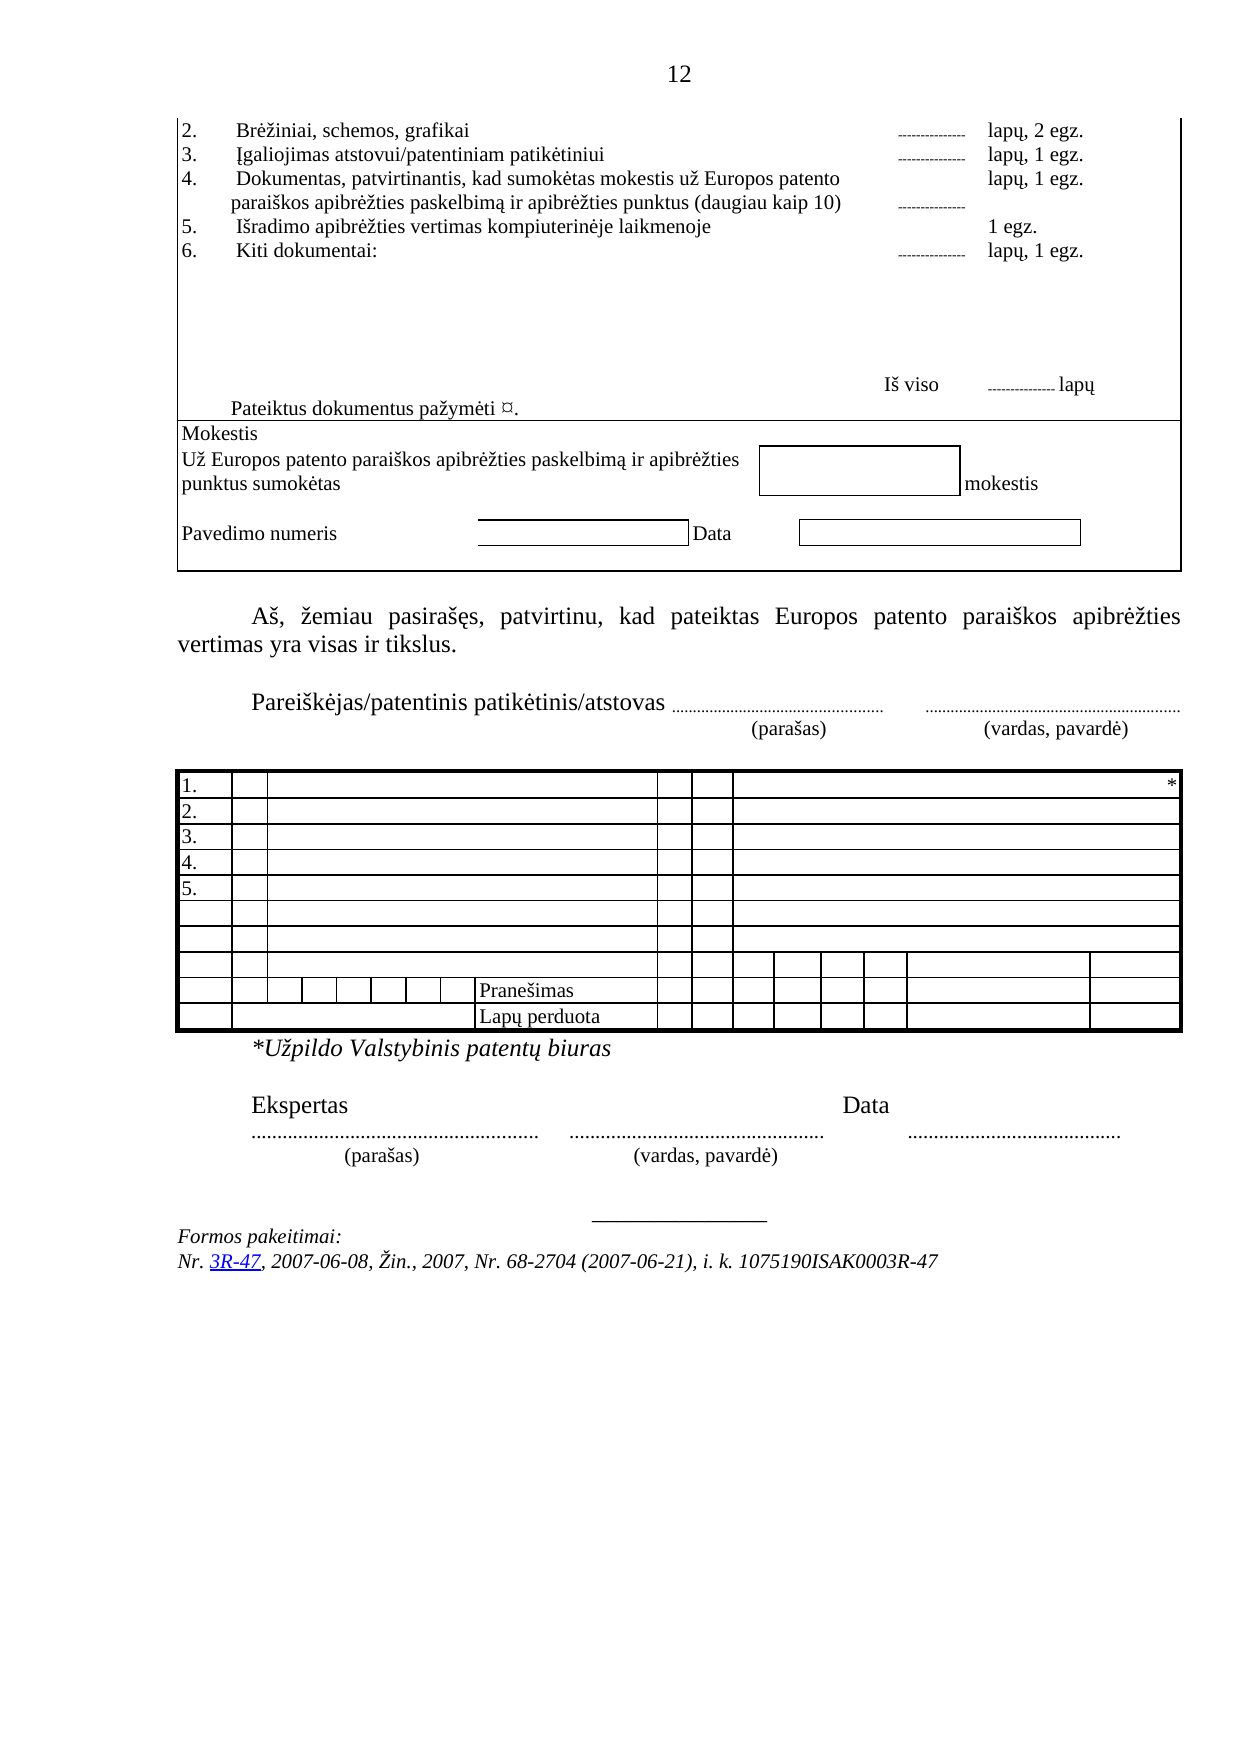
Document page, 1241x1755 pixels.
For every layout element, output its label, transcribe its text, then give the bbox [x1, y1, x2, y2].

table_cell [865, 953, 906, 977]
table_cell [693, 953, 732, 977]
table_cell ⁪ Išradimo apibrėžties vertimas kompiuterinėje laikmenoje [226, 214, 880, 238]
table_cell 2. [178, 118, 226, 142]
table_cell Pranešimas [476, 978, 657, 1002]
table_cell [303, 978, 336, 1002]
table_cell --------------- [880, 142, 983, 166]
table_cell [233, 825, 267, 848]
table_cell [693, 850, 732, 874]
table_cell 4. [180, 850, 231, 874]
table_cell [1081, 519, 1180, 545]
table_cell [178, 495, 1180, 519]
text Aš, žemiau pasirašęs, patvirtinu, kad pateiktas Europos patento paraiškos apibrėžties vertimas yra visas ir tikslus. [177, 601, 1181, 658]
table_cell --------------- [880, 239, 983, 372]
table_cell [658, 978, 691, 1002]
table_cell 1 egz. [984, 214, 1180, 238]
text Formos pakeitimai: [177, 1224, 1181, 1248]
table_cell [658, 927, 691, 951]
table_header [658, 773, 691, 797]
table_cell 2. [180, 799, 231, 823]
table_cell [693, 876, 732, 900]
table_cell [775, 953, 820, 977]
table_cell [822, 953, 863, 977]
text Pareiškėjas/patentinis patikėtinis/atstovas [177, 687, 1181, 716]
table_cell [1091, 953, 1179, 977]
table_cell [233, 978, 267, 1002]
table_cell [233, 1004, 474, 1028]
text (parašas) (vardas, pavardė) [177, 716, 1181, 740]
table_cell [180, 927, 231, 951]
table_cell [658, 825, 691, 848]
table_cell [693, 927, 732, 951]
table_cell [226, 372, 880, 396]
table_cell 5. [178, 214, 226, 238]
table_cell [908, 978, 1089, 1002]
table_cell [233, 876, 267, 900]
table_cell [268, 953, 657, 977]
table_cell [760, 447, 959, 494]
table_cell Iš viso [880, 372, 983, 396]
text Nr. 3R-47, 2007-06-08, Žin., 2007, Nr. 68-2704 (2007-06-21), i. k. 1075190ISAK0003R-47 [177, 1248, 1181, 1273]
table_cell Data [689, 519, 799, 545]
table_cell [984, 396, 1180, 420]
table_cell ⁪ Įgaliojimas atstovui/patentiniam patikėtiniui [226, 142, 880, 166]
table_cell [734, 953, 773, 977]
table_cell [693, 901, 732, 925]
table_cell [233, 927, 267, 951]
table_cell 3. [180, 825, 231, 848]
table_cell Pateiktus dokumentus pažymėti . [226, 396, 880, 420]
table_cell [693, 825, 732, 848]
table_cell [658, 850, 691, 874]
table_cell [734, 978, 773, 1002]
table_cell Už Europos patento paraiškos apibrėžties paskelbimą ir apibrėžties punktus sumokėtas [178, 445, 759, 494]
table_cell lapų, 2 egz. [984, 118, 1180, 142]
table_cell [693, 799, 732, 823]
table_cell ⁪ Brėžiniai, schemos, grafikai [226, 118, 880, 142]
text ______________ [177, 1196, 1181, 1224]
table_cell [268, 901, 657, 925]
table_cell [658, 953, 691, 977]
table_cell [407, 978, 440, 1002]
table_cell Lapų perduota [476, 1004, 657, 1028]
table_cell [178, 396, 226, 420]
table_cell Mokestis [178, 421, 1180, 445]
table_cell [658, 901, 691, 925]
table_cell [180, 1004, 231, 1028]
table_header [268, 773, 657, 797]
table_cell [478, 521, 688, 545]
table_cell --------------- lapų [984, 372, 1180, 396]
table_header * [734, 773, 1179, 797]
table_cell [822, 1004, 863, 1028]
table_cell [233, 850, 267, 874]
table_cell 5. [180, 876, 231, 900]
table_cell [880, 214, 983, 238]
table_cell --------------- [880, 118, 983, 142]
table_cell [865, 978, 906, 1002]
table_cell [734, 799, 1179, 823]
table_cell 6. [178, 239, 226, 372]
table_cell [734, 927, 1179, 951]
table_cell [178, 372, 226, 396]
table_cell mokestis [961, 445, 1180, 494]
table_cell [734, 1004, 773, 1028]
table_cell [233, 799, 267, 823]
table_cell [441, 978, 474, 1002]
table_cell [233, 953, 267, 977]
table_cell [268, 978, 301, 1002]
table_cell [775, 978, 820, 1002]
table_cell [268, 799, 657, 823]
table_cell ⁪ Kiti dokumentai: [226, 239, 880, 372]
table_cell [865, 1004, 906, 1028]
text Ekspertas Data [177, 1090, 1181, 1119]
table_cell 3. [178, 142, 226, 166]
table_cell [1091, 978, 1179, 1002]
table_cell [734, 850, 1179, 874]
table_cell [180, 901, 231, 925]
table_header [233, 773, 267, 797]
text (parašas) (vardas, pavardė) [177, 1143, 1181, 1167]
table_cell [822, 978, 863, 1002]
table_cell --------------- [880, 166, 983, 214]
table_cell [268, 927, 657, 951]
table_cell ⁪ Dokumentas, patvirtinantis, kad sumokėtas mokestis už Europos patento paraiškos apibrėžties paskelbimą ir apibrėžties punktus (daugiau kaip 10) [226, 166, 880, 214]
table_cell lapų, 1 egz. [984, 166, 1180, 214]
table_cell [693, 978, 732, 1002]
table_cell [178, 545, 1180, 570]
table_cell [693, 1004, 732, 1028]
table_cell [734, 876, 1179, 900]
table_cell [337, 978, 370, 1002]
table_cell lapų, 1 egz. [984, 239, 1180, 372]
table_cell lapų, 1 egz. [984, 142, 1180, 166]
table_cell [908, 1004, 1089, 1028]
table_cell [880, 396, 983, 420]
table_cell [233, 901, 267, 925]
table_cell [775, 1004, 820, 1028]
table_cell [800, 520, 1080, 545]
table_header 1. [180, 773, 231, 797]
text *Užpildo Valstybinis patentų biuras [177, 1033, 1181, 1061]
table_cell [658, 799, 691, 823]
table_cell Pavedimo numeris [178, 519, 478, 545]
table_cell [734, 825, 1179, 848]
table_cell [908, 953, 1089, 977]
table_cell [734, 901, 1179, 925]
table_cell [268, 850, 657, 874]
table_header [693, 773, 732, 797]
table_cell [658, 876, 691, 900]
table_cell 4. [178, 166, 226, 214]
table_cell [268, 825, 657, 848]
table_cell [180, 953, 231, 977]
table_cell [180, 978, 231, 1002]
table_cell [268, 876, 657, 900]
table_cell [658, 1004, 691, 1028]
table_cell [372, 978, 405, 1002]
table_cell [1091, 1004, 1179, 1028]
